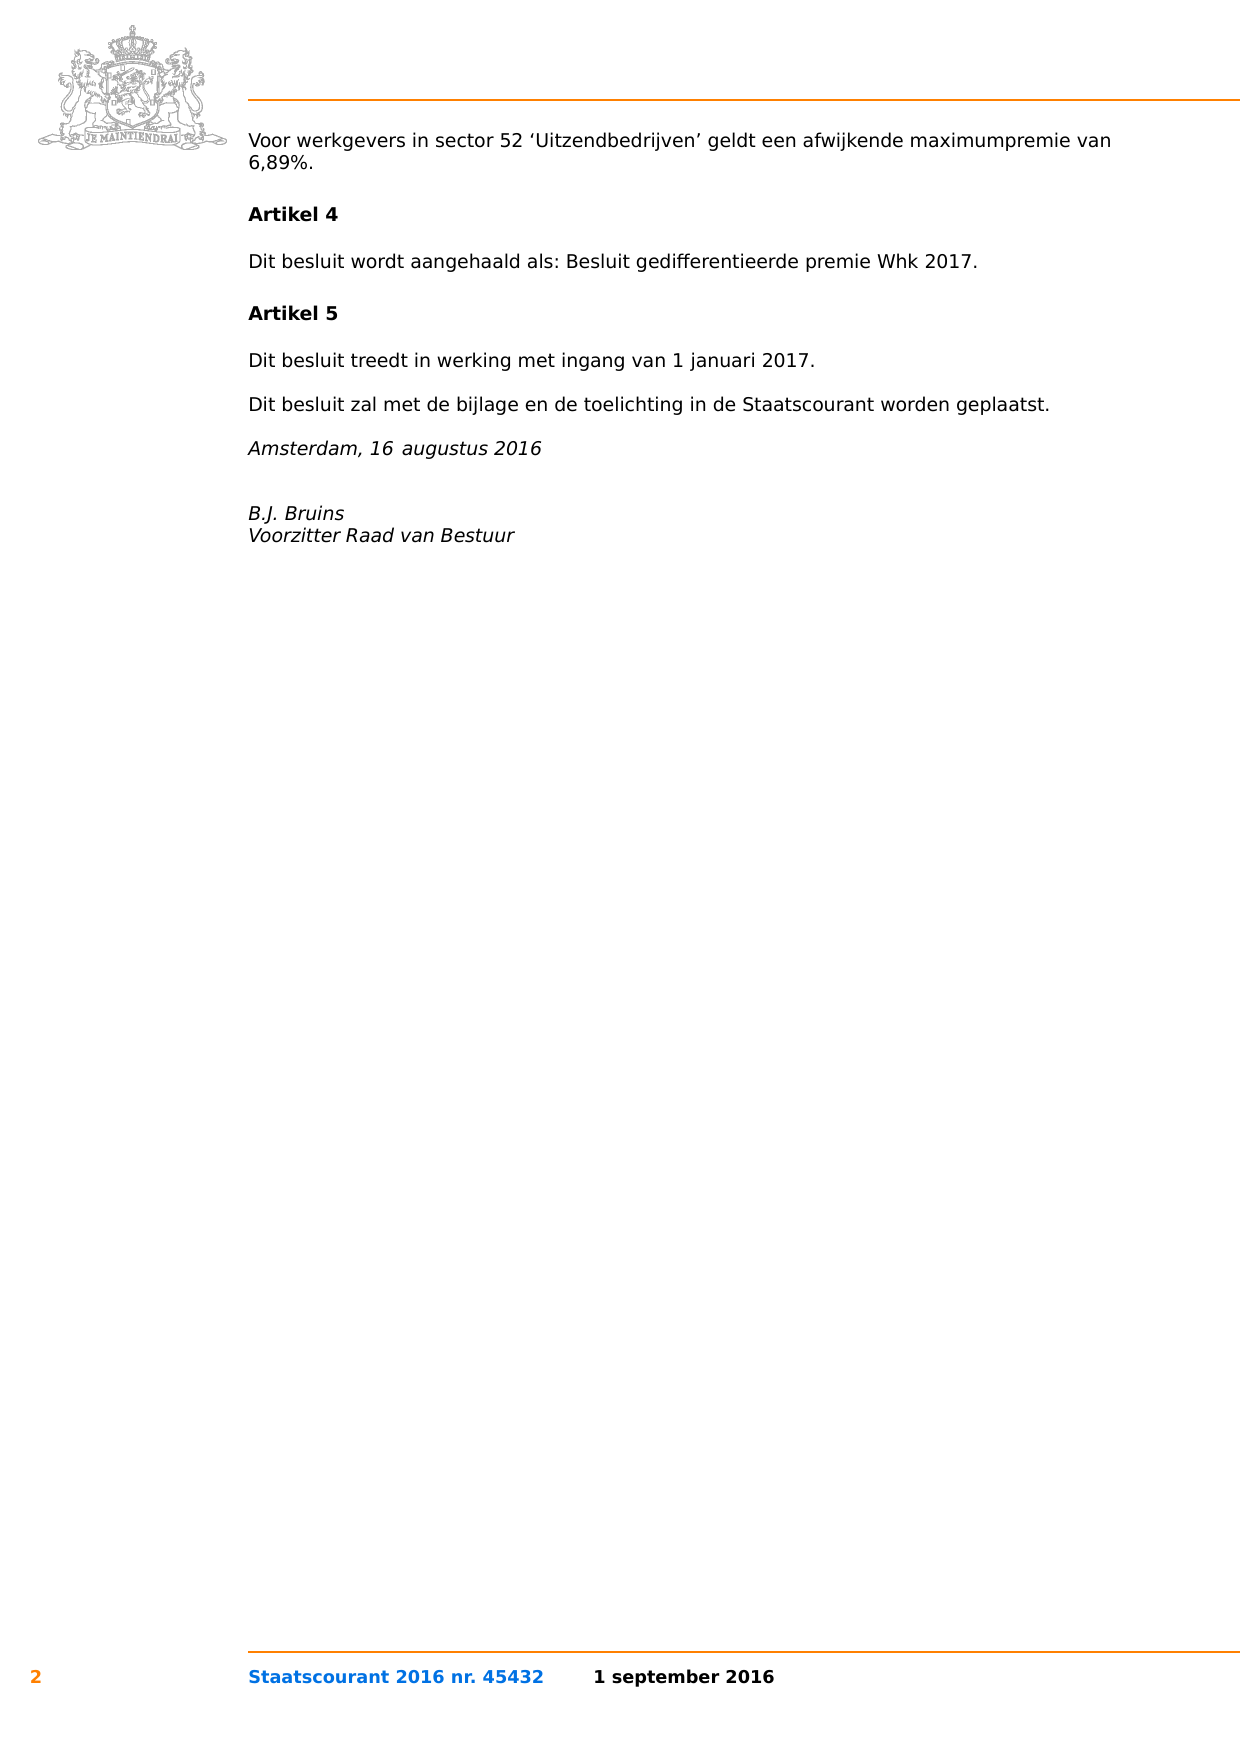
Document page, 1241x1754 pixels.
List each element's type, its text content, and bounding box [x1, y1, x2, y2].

text B.J. Bruins Voorzitter Raad van Bestuur [248, 481, 1163, 547]
text Dit besluit wordt aangehaald als: Besluit gedifferentieerde premie Whk 2017. [248, 251, 1163, 273]
subtitle Artikel 5 [248, 303, 1163, 325]
picture [38, 25, 227, 150]
subtitle Artikel 4 [248, 204, 1163, 226]
text Voor werkgevers in sector 52 ‘Uitzendbedrijven’ geldt een afwijkende maximumpremie van 6,89%. [248, 130, 1163, 174]
text Amsterdam, 16 augustus 2016 [248, 437, 1163, 459]
text Dit besluit treedt in werking met ingang van 1 januari 2017. [248, 350, 1163, 372]
text Dit besluit zal met de bijlage en de toelichting in de Staatscourant worden geplaatst. [248, 394, 1163, 416]
